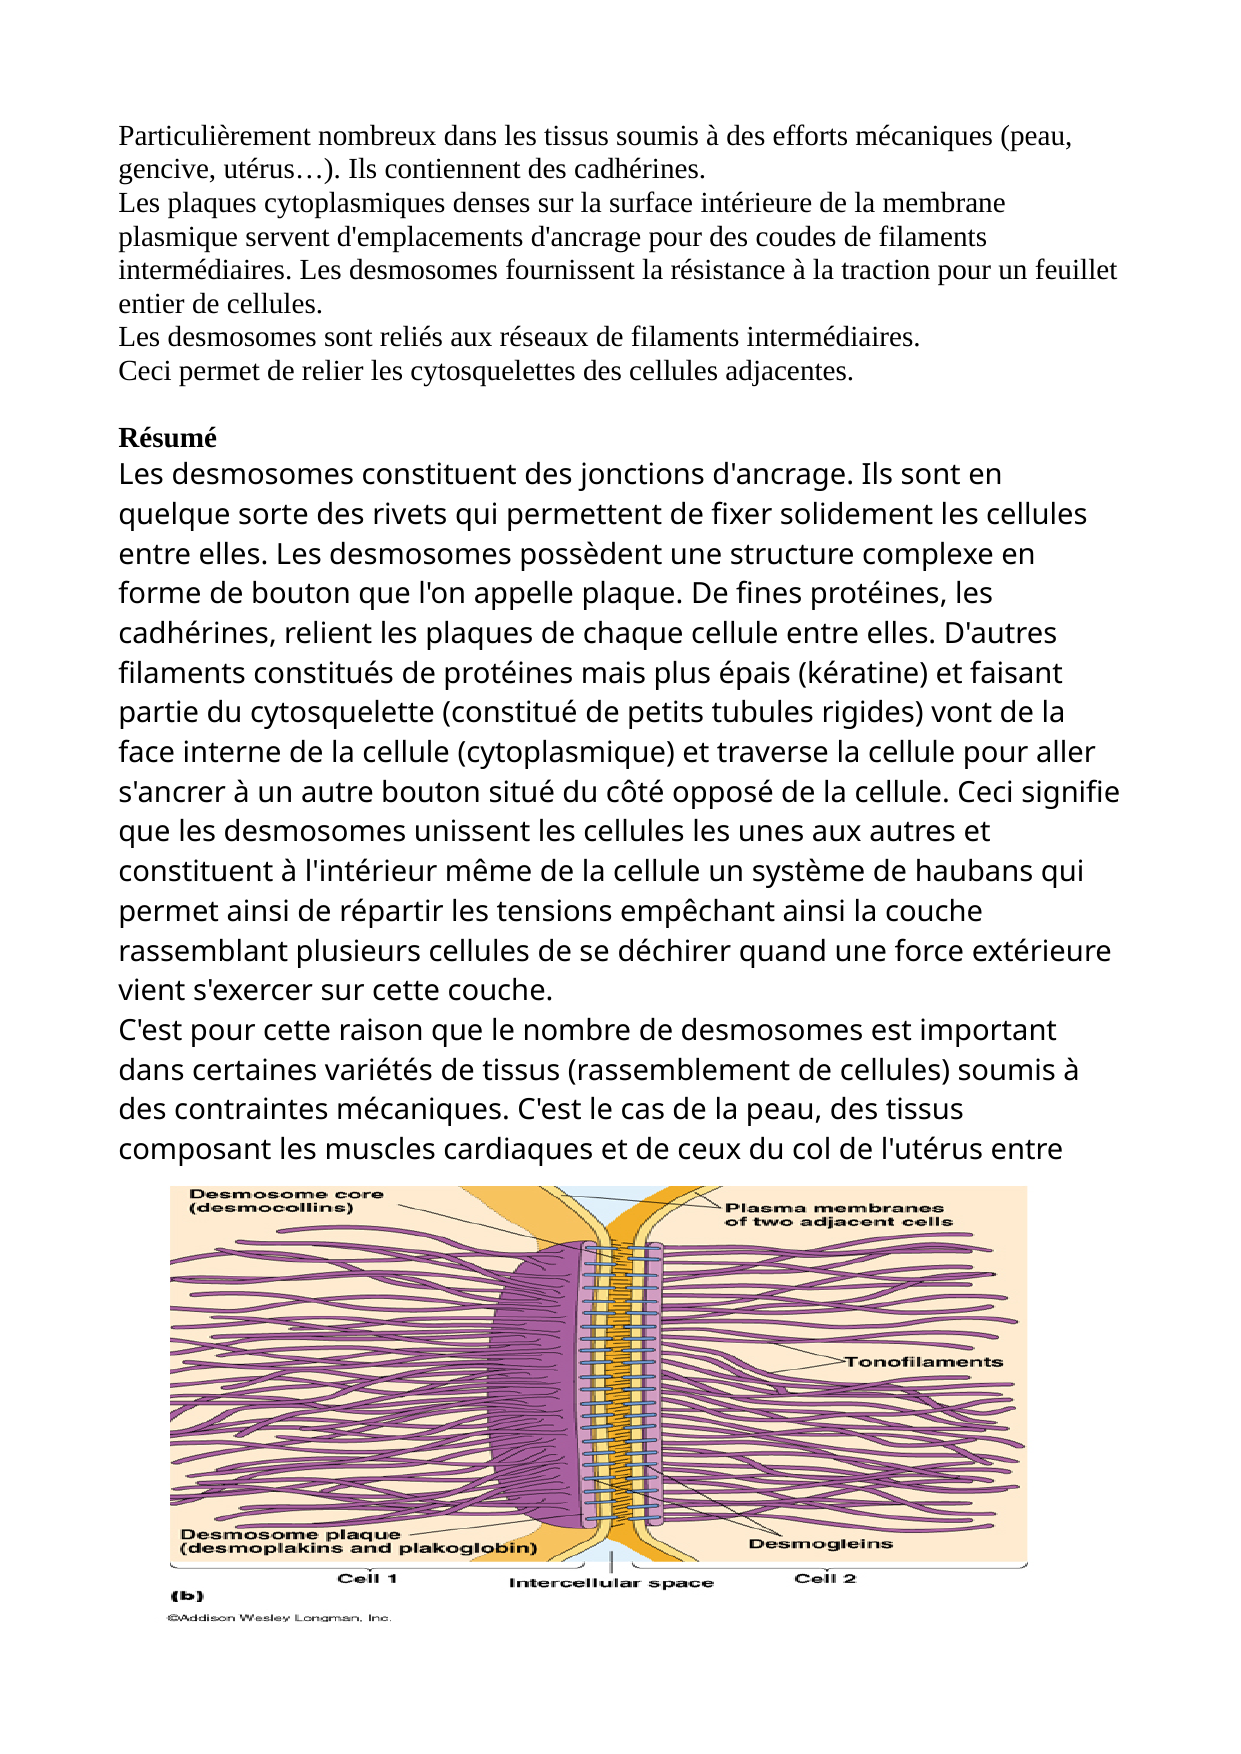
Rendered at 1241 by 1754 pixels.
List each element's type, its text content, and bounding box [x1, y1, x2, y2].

text Ceci permet de relier les cytosquelettes des cellules adjacentes. [118, 353, 1122, 386]
text Les desmosomes sont reliés aux réseaux de filaments intermédiaires. [118, 319, 1122, 353]
text Les plaques cytoplasmiques denses sur la surface intérieure de la membrane plasmique servent d'emplacements d'ancrage pour des coudes de filaments intermédiaires. Les desmosomes fournissent la résistance à la traction pour un feuillet entier de cellules. [118, 185, 1122, 319]
text Particulièrement nombreux dans les tissus soumis à des efforts mécaniques (peau, gencive, utérus…). Ils contiennent des cadhérines. [118, 118, 1122, 185]
text Résumé [118, 420, 1122, 453]
text Les desmosomes constituent des jonctions d'ancrage. Ils sont en quelque sorte des rivets qui permettent de fixer solidement les cellules entre elles. Les desmosomes possèdent une structure complexe en forme de bouton que l'on appelle plaque. De fines protéines, les cadhérines, relient les plaques de chaque cellule entre elles. D'autres filaments constitués de protéines mais plus épais (kératine) et faisant partie du cytosquelette (constitué de petits tubules rigides) vont de la face interne de la cellule (cytoplasmique) et traverse la cellule pour aller s'ancrer à un autre bouton situé du côté opposé de la cellule. Ceci signifie que les desmosomes unissent les cellules les unes aux autres et constituent à l'intérieur même de la cellule un système de haubans qui permet ainsi de répartir les tensions empêchant ainsi la couche rassemblant plusieurs cellules de se déchirer quand une force extérieure vient s'exercer sur cette couche. C'est pour cette raison que le nombre de desmosomes est important dans certaines variétés de tissus (rassemblement de cellules) soumis à des contraintes mécaniques. C'est le cas de la peau, des tissus composant les muscles cardiaques et de ceux du col de l'utérus entre [118, 453, 1122, 1168]
